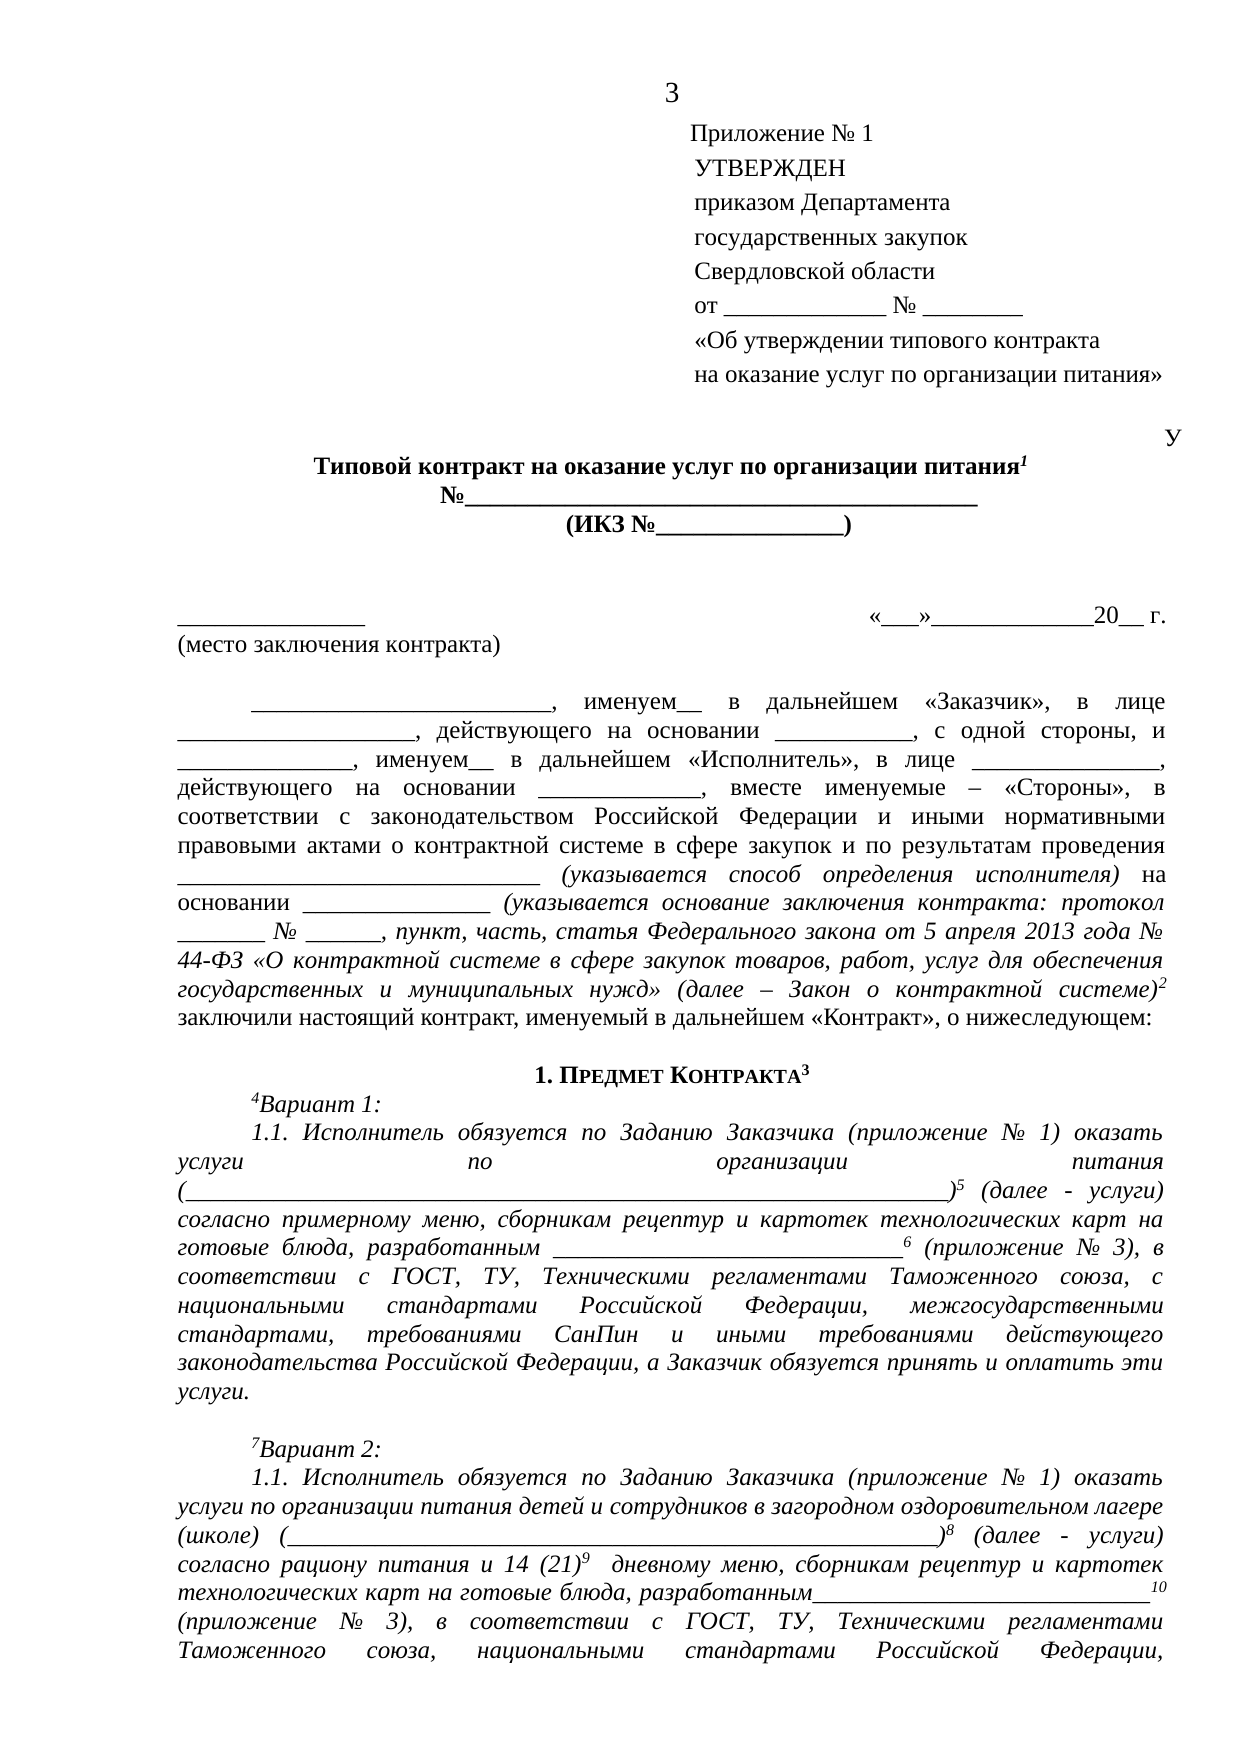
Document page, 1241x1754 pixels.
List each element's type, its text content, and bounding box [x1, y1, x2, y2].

text 1.1. Исполнитель обязуется по Заданию Заказчика (приложение № 1) оказать услуги по организации питания (_____________________________________________________________) (далее - услуги) согласно примерному меню, сборникам рецептур и картотек технологических карт на готовые блюда, разработанным ____________________________ (приложение № 3), в соответствии с ГОСТ, ТУ, Техническими регламентами Таможенного союза, с национальными стандартами Российской Федерации, межгосударственными стандартами, требованиями СанПин и иными требованиями действующего законодательства Российской Федерации, а Заказчик обязуется принять и оплатить эти услуги. [177, 1117, 1166, 1405]
text ________________________, именуем__ в дальнейшем «Заказчик», в лице ___________________, действующего на основании ___________, с одной стороны, и ______________, именуем__ в дальнейшем «Исполнитель», в лице _______________, действующего на основании _____________, вместе именуемые – «Стороны», в соответствии с законодательством Российской Федерации и иными нормативными правовыми актами о контрактной системе в сфере закупок и по результатам проведения _____________________________ (указывается способ определения исполнителя) на основании _______________ (указывается основание заключения контракта: протокол _______ № ______, пункт, часть, статья Федерального закона от 5 апреля 2013 года № 44-ФЗ «О контрактной системе в сфере закупок товаров, работ, услуг для обеспечения государственных и муниципальных нужд» (далее – Закон о контрактной системе) заключили настоящий контракт, именуемый в дальнейшем «Контракт», о нижеследующем: [177, 686, 1166, 1031]
text Свердловской области [177, 256, 1166, 285]
text государственных закупок [177, 222, 1166, 250]
text УТВЕРЖДЕН [177, 153, 1166, 181]
text 1.1. Исполнитель обязуется по Заданию Заказчика (приложение № 1) оказать услуги по организации питания детей и сотрудников в загородном оздоровительном лагере (школе) (____________________________________________________) (далее - услуги) согласно рациону питания и 14 (21) дневному меню, сборникам рецептур и картотек технологических карт на готовые блюда, разработанным___________________________ (приложение № 3), в соответствии с ГОСТ, ТУ, Техническими регламентами Таможенного союза, национальными стандартами Российской Федерации, [177, 1462, 1166, 1664]
text «Об утверждении типового контракта [177, 325, 1166, 354]
text _______________ «___»_____________20__ г. (место заключения контракта) [177, 600, 1166, 657]
text 1. Предмет Контракта [177, 1060, 1166, 1089]
text Типовой контракт на оказание услуг по организации питания [177, 451, 1166, 480]
text Вариант 1: [177, 1089, 1166, 1117]
text приказом Департамента [177, 187, 1166, 216]
text на оказание услуг по организации питания» [177, 359, 1166, 388]
text №_________________________________________ [177, 480, 1166, 509]
text от _____________ № ________ [177, 291, 1166, 319]
text (ИКЗ №_______________) [177, 509, 1166, 538]
text Приложение № 1 [177, 118, 1166, 147]
text Вариант 2: [177, 1434, 1166, 1462]
text У [1164, 423, 1240, 451]
